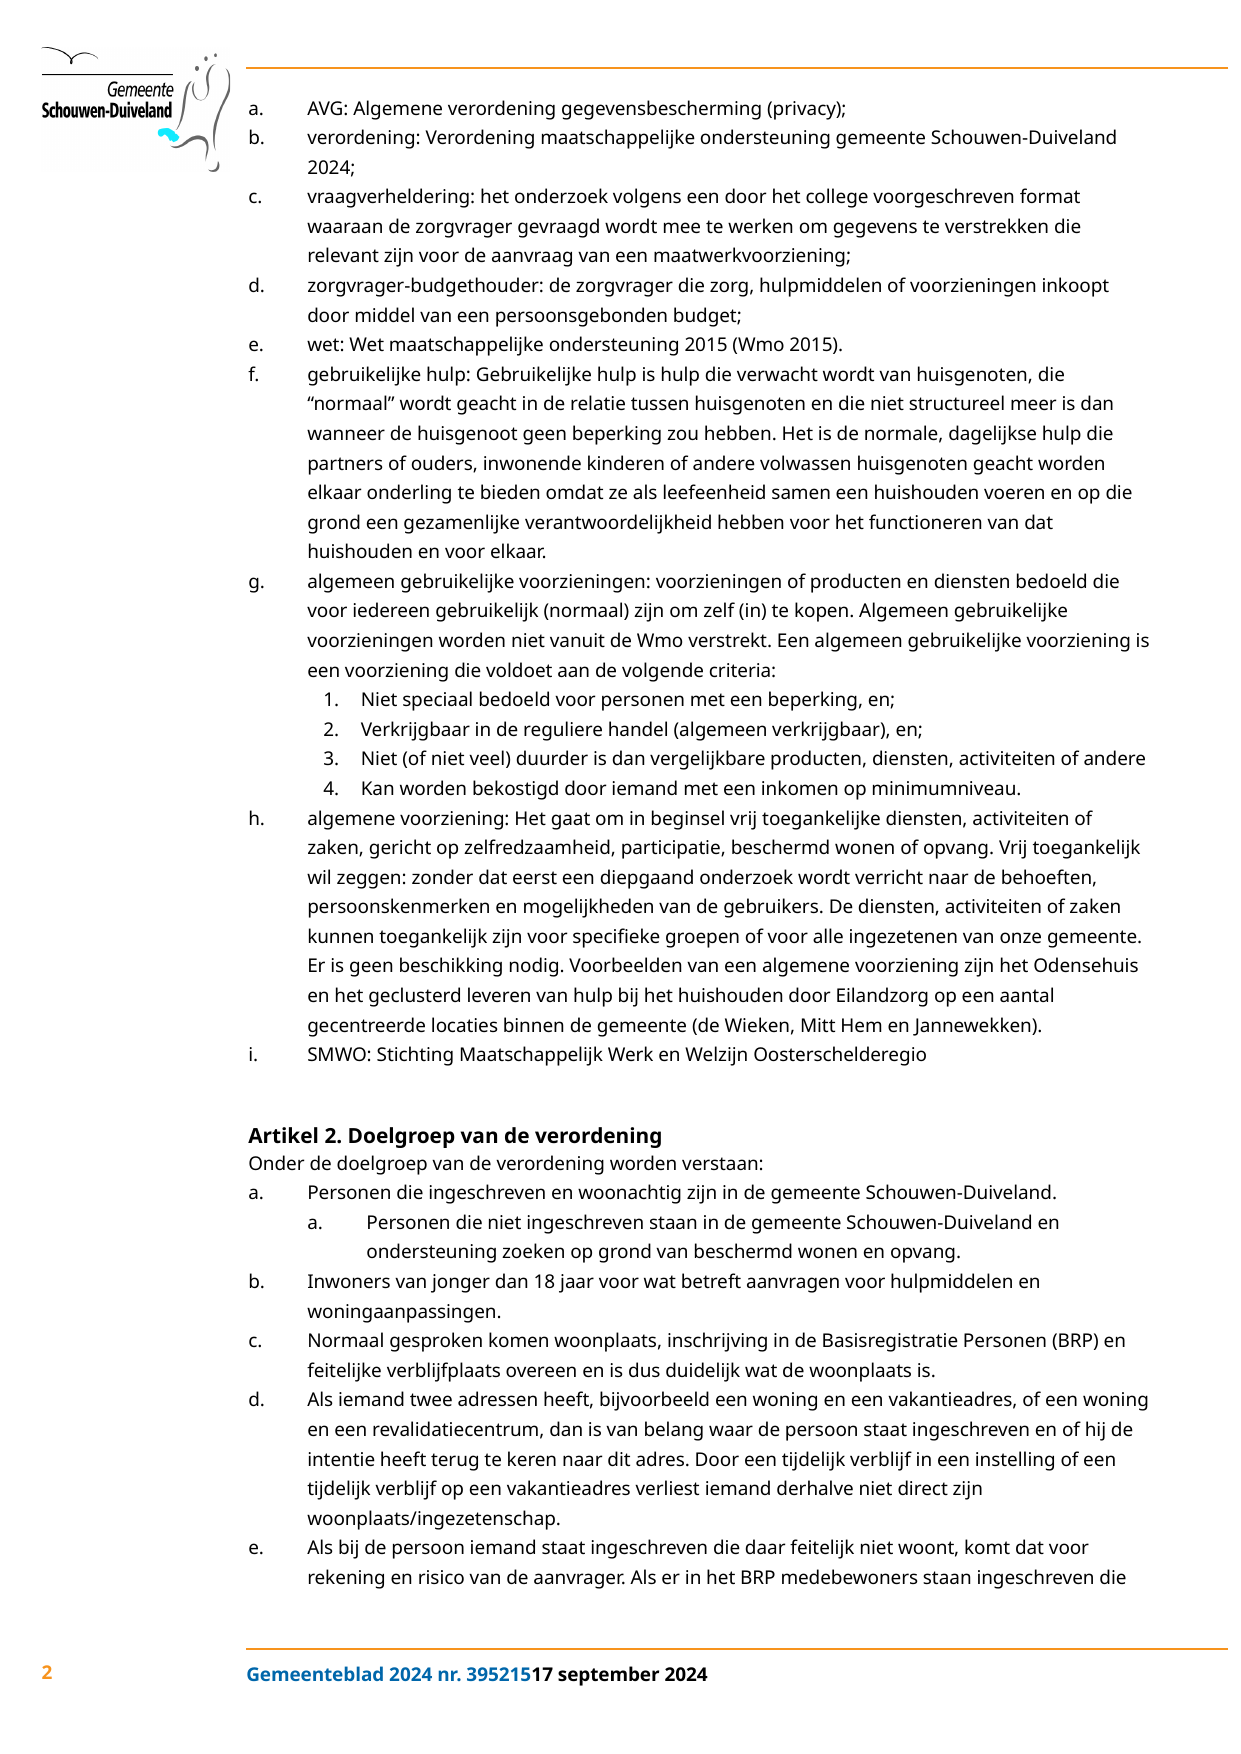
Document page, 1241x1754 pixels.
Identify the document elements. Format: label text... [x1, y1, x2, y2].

list Niet speciaal bedoeld voor personen met een beperking, en; [323, 686, 1152, 712]
list Inwoners van jonger dan 18 jaar voor wat betreft aanvragen voor hulpmiddelen en woningaanpassingen. [248, 1268, 1152, 1323]
list Verkrijgbaar in de reguliere handel (algemeen verkrijgbaar), en; [323, 716, 1152, 742]
list Als bij de persoon iemand staat ingeschreven die daar feitelijk niet woont, komt dat voor rekening en risico van de aanvrager. Als er in het BRP medebewoners staan ingeschreven die [248, 1534, 1152, 1590]
text Onder de doelgroep van de verordening worden verstaan: [248, 1150, 1152, 1176]
list gebruikelijke hulp: Gebruikelijke hulp is hulp die verwacht wordt van huisgenoten, die “normaal” wordt geacht in de relatie tussen huisgenoten en die niet structureel meer is dan wanneer de huisgenoot geen beperking zou hebben. Het is de normale, dagelijkse hulp die partners of ouders, inwonende kinderen of andere volwassen huisgenoten geacht worden elkaar onderling te bieden omdat ze als leefeenheid samen een huishouden voeren en op die grond een gezamenlijke verantwoordelijkheid hebben voor het functioneren van dat huishouden en voor elkaar. [248, 361, 1152, 564]
list Kan worden bekostigd door iemand met een inkomen op minimumniveau. [323, 775, 1152, 801]
picture [41, 47, 231, 172]
list algemene voorziening: Het gaat om in beginsel vrij toegankelijke diensten, activiteiten of zaken, gericht op zelfredzaamheid, participatie, beschermd wonen of opvang. Vrij toegankelijk wil zeggen: zonder dat eerst een diepgaand onderzoek wordt verricht naar de behoeften, persoonskenmerken en mogelijkheden van de gebruikers. De diensten, activiteiten of zaken kunnen toegankelijk zijn voor specifieke groepen of voor alle ingezetenen van onze gemeente. Er is geen beschikking nodig. Voorbeelden van een algemene voorziening zijn het Odensehuis en het geclusterd leveren van hulp bij het huishouden door Eilandzorg op een aantal gecentreerde locaties binnen de gemeente (de Wieken, Mitt Hem en Jannewekken). [248, 805, 1152, 1038]
list Niet (of niet veel) duurder is dan vergelijkbare producten, diensten, activiteiten of andere [323, 746, 1152, 771]
list zorgvrager-budgethouder: de zorgvrager die zorg, hulpmiddelen of voorzieningen inkoopt door middel van een persoonsgebonden budget; [248, 272, 1152, 328]
list Personen die niet ingeschreven staan in de gemeente Schouwen-Duiveland en ondersteuning zoeken op grond van beschermd wonen en opvang. [307, 1209, 1152, 1264]
list Personen die ingeschreven en woonachtig zijn in de gemeente Schouwen-Duiveland. [248, 1179, 1152, 1205]
list verordening: Verordening maatschappelijke ondersteuning gemeente Schouwen-Duiveland 2024; [248, 124, 1152, 180]
text Artikel 2. Doelgroep van de verordening [248, 1121, 1152, 1150]
list Als iemand twee adressen heeft, bijvoorbeeld een woning en een vakantieadres, of een woning en een revalidatiecentrum, dan is van belang waar de persoon staat ingeschreven en of hij de intentie heeft terug te keren naar dit adres. Door een tijdelijk verblijf in een instelling of een tijdelijk verblijf op een vakantieadres verliest iemand derhalve niet direct zijn woonplaats/ingezetenschap. [248, 1387, 1152, 1531]
list vraagverheldering: het onderzoek volgens een door het college voorgeschreven format waaraan de zorgvrager gevraagd wordt mee te werken om gegevens te verstrekken die relevant zijn voor de aanvraag van een maatwerkvoorziening; [248, 183, 1152, 268]
list SMWO: Stichting Maatschappelijk Werk en Welzijn Oosterschelderegio [248, 1041, 1152, 1067]
list wet: Wet maatschappelijke ondersteuning 2015 (Wmo 2015). [248, 331, 1152, 357]
list Normaal gesproken komen woonplaats, inschrijving in de Basisregistratie Personen (BRP) en feitelijke verblijfplaats overeen en is dus duidelijk wat de woonplaats is. [248, 1327, 1152, 1383]
list algemeen gebruikelijke voorzieningen: voorzieningen of producten en diensten bedoeld die voor iedereen gebruikelijk (normaal) zijn om zelf (in) te kopen. Algemeen gebruikelijke voorzieningen worden niet vanuit de Wmo verstrekt. Een algemeen gebruikelijke voorziening is een voorziening die voldoet aan de volgende criteria: [248, 568, 1152, 683]
list AVG: Algemene verordening gegevensbescherming (privacy); [248, 95, 1152, 121]
